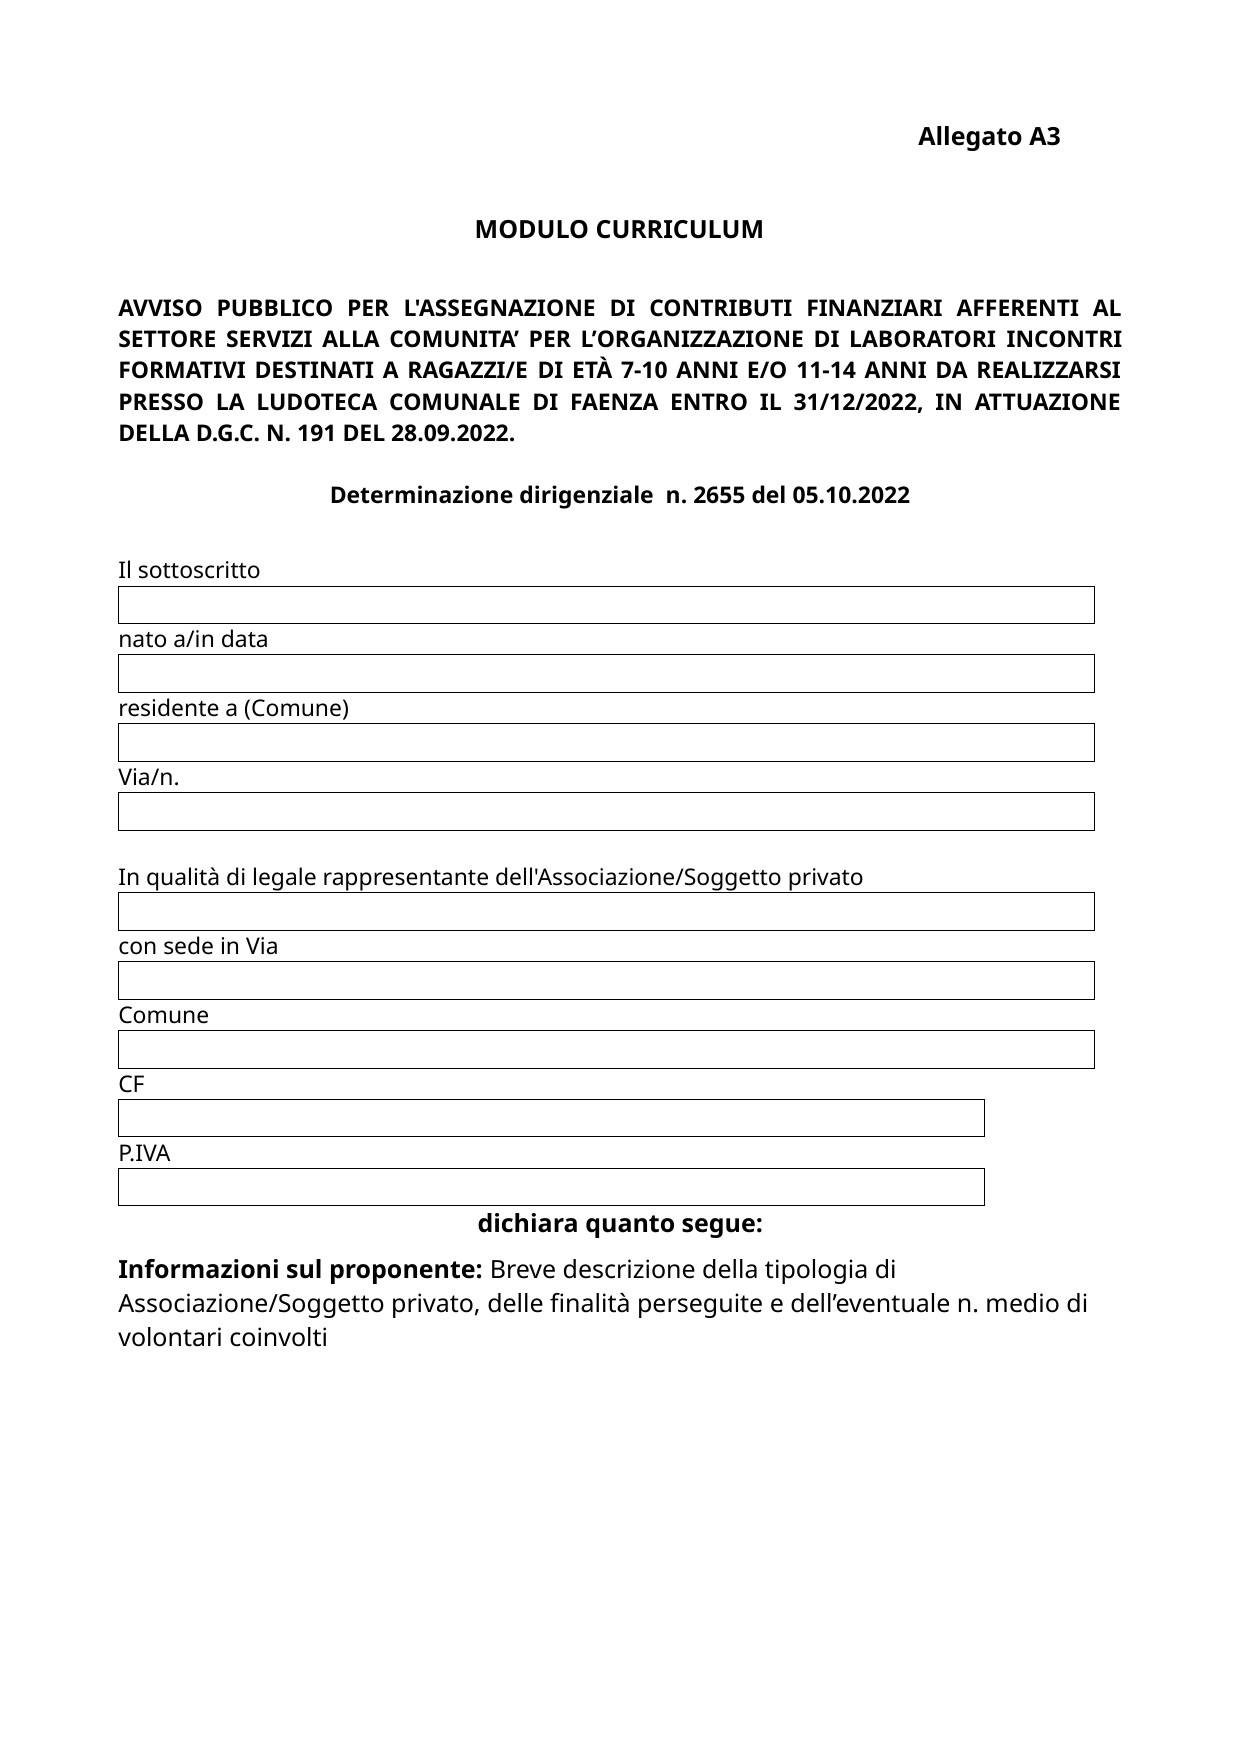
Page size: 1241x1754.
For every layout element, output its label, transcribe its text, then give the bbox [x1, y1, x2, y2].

text In qualità di legale rappresentante dell'Associazione/Soggetto privato [118, 861, 1122, 892]
text con sede in Via [118, 930, 1122, 961]
text CF [118, 1068, 1122, 1099]
text nato a/in data [118, 623, 1122, 654]
text Determinazione dirigenziale n. 2655 del 05.10.2022 [118, 479, 1122, 511]
text Il sottoscritto [118, 554, 1122, 586]
text dichiara quanto segue: [118, 1205, 1122, 1239]
text residente a (Comune) [118, 692, 1122, 723]
text Comune [118, 999, 1122, 1030]
text P.IVA [118, 1136, 1122, 1168]
text Informazioni sul proponente: Breve descrizione della tipologia di Associazione/Soggetto privato, delle finalità perseguite e dell’eventuale n. medio di volontari coinvolti [118, 1252, 1122, 1354]
text MODULO CURRICULUM [118, 211, 1122, 245]
text Allegato A3 [118, 118, 1122, 152]
text Via/n. [118, 761, 1122, 792]
text AVVISO PUBBLICO PER L'ASSEGNAZIONE DI CONTRIBUTI FINANZIARI AFFERENTI AL SETTORE SERVIZI ALLA COMUNITA’ PER L’ORGANIZZAZIONE DI LABORATORI INCONTRI FORMATIVI DESTINATI A RAGAZZI/E DI ETÀ 7-10 ANNI E/O 11-14 ANNI DA REALIZZARSI PRESSO LA LUDOTECA COMUNALE DI FAENZA ENTRO IL 31/12/2022, IN ATTUAZIONE DELLA D.G.C. N. 191 DEL 28.09.2022. [118, 292, 1122, 448]
